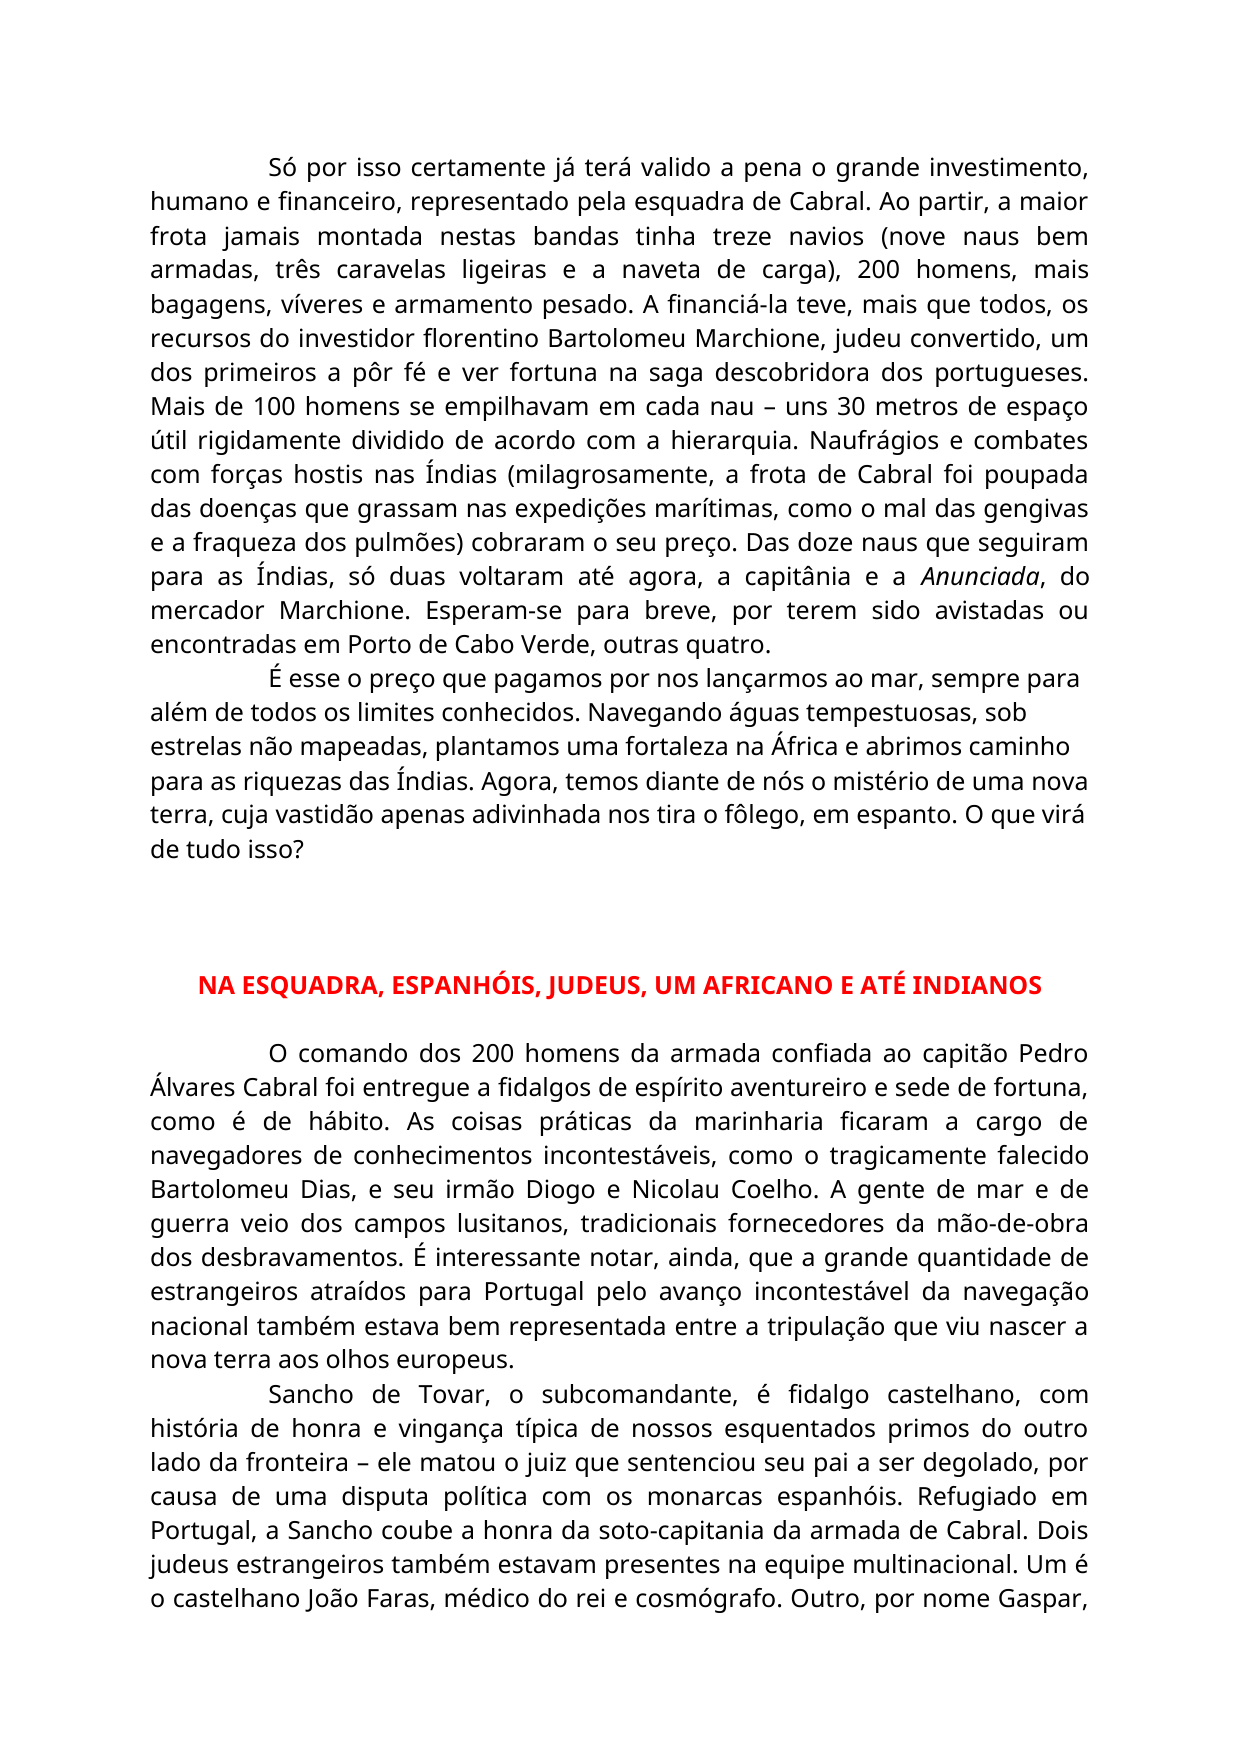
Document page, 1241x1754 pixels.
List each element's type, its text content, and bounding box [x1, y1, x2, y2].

text O comando dos 200 homens da armada confiada ao capitão Pedro Álvares Cabral foi entregue a fidalgos de espírito aventureiro e sede de fortuna, como é de hábito. As coisas práticas da marinharia ficaram a cargo de navegadores de conhecimentos incontestáveis, como o tragicamente falecido Bartolomeu Dias, e seu irmão Diogo e Nicolau Coelho. A gente de mar e de guerra veio dos campos lusitanos, tradicionais fornecedores da mão-de-obra dos desbravamentos. É interessante notar, ainda, que a grande quantidade de estrangeiros atraídos para Portugal pelo avanço incontestável da navegação nacional também estava bem representada entre a tripulação que viu nascer a nova terra aos olhos europeus. [150, 1036, 1090, 1376]
text NA ESQUADRA, ESPANHÓIS, JUDEUS, UM AFRICANO E ATÉ INDIANOS [150, 967, 1090, 1002]
text Sancho de Tovar, o subcomandante, é fidalgo castelhano, com história de honra e vingança típica de nossos esquentados primos do outro lado da fronteira – ele matou o juiz que sentenciou seu pai a ser degolado, por causa de uma disputa política com os monarcas espanhóis. Refugiado em Portugal, a Sancho coube a honra da soto-capitania da armada de Cabral. Dois judeus estrangeiros também estavam presentes na equipe multinacional. Um é o castelhano João Faras, médico do rei e cosmógrafo. Outro, por nome Gaspar, [150, 1376, 1090, 1615]
text Só por isso certamente já terá valido a pena o grande investimento, humano e financeiro, representado pela esquadra de Cabral. Ao partir, a maior frota jamais montada nestas bandas tinha treze navios (nove naus bem armadas, três caravelas ligeiras e a naveta de carga), 200 homens, mais bagagens, víveres e armamento pesado. A financiá-la teve, mais que todos, os recursos do investidor florentino Bartolomeu Marchione, judeu convertido, um dos primeiros a pôr fé e ver fortuna na saga descobridora dos portugueses. Mais de 100 homens se empilhavam em cada nau – uns 30 metros de espaço útil rigidamente dividido de acordo com a hierarquia. Naufrágios e combates com forças hostis nas Índias (milagrosamente, a frota de Cabral foi poupada das doenças que grassam nas expedições marítimas, como o mal das gengivas e a fraqueza dos pulmões) cobraram o seu preço. Das doze naus que seguiram para as Índias, só duas voltaram até agora, a capitânia e a Anunciada, do mercador Marchione. Esperam-se para breve, por terem sido avistadas ou encontradas em Porto de Cabo Verde, outras quatro. [150, 150, 1090, 661]
text É esse o preço que pagamos por nos lançarmos ao mar, sempre para além de todos os limites conhecidos. Navegando águas tempestuosas, sob estrelas não mapeadas, plantamos uma fortaleza na África e abrimos caminho para as riquezas das Índias. Agora, temos diante de nós o mistério de uma nova terra, cuja vastidão apenas adivinhada nos tira o fôlego, em espanto. O que virá de tudo isso? [150, 661, 1090, 933]
